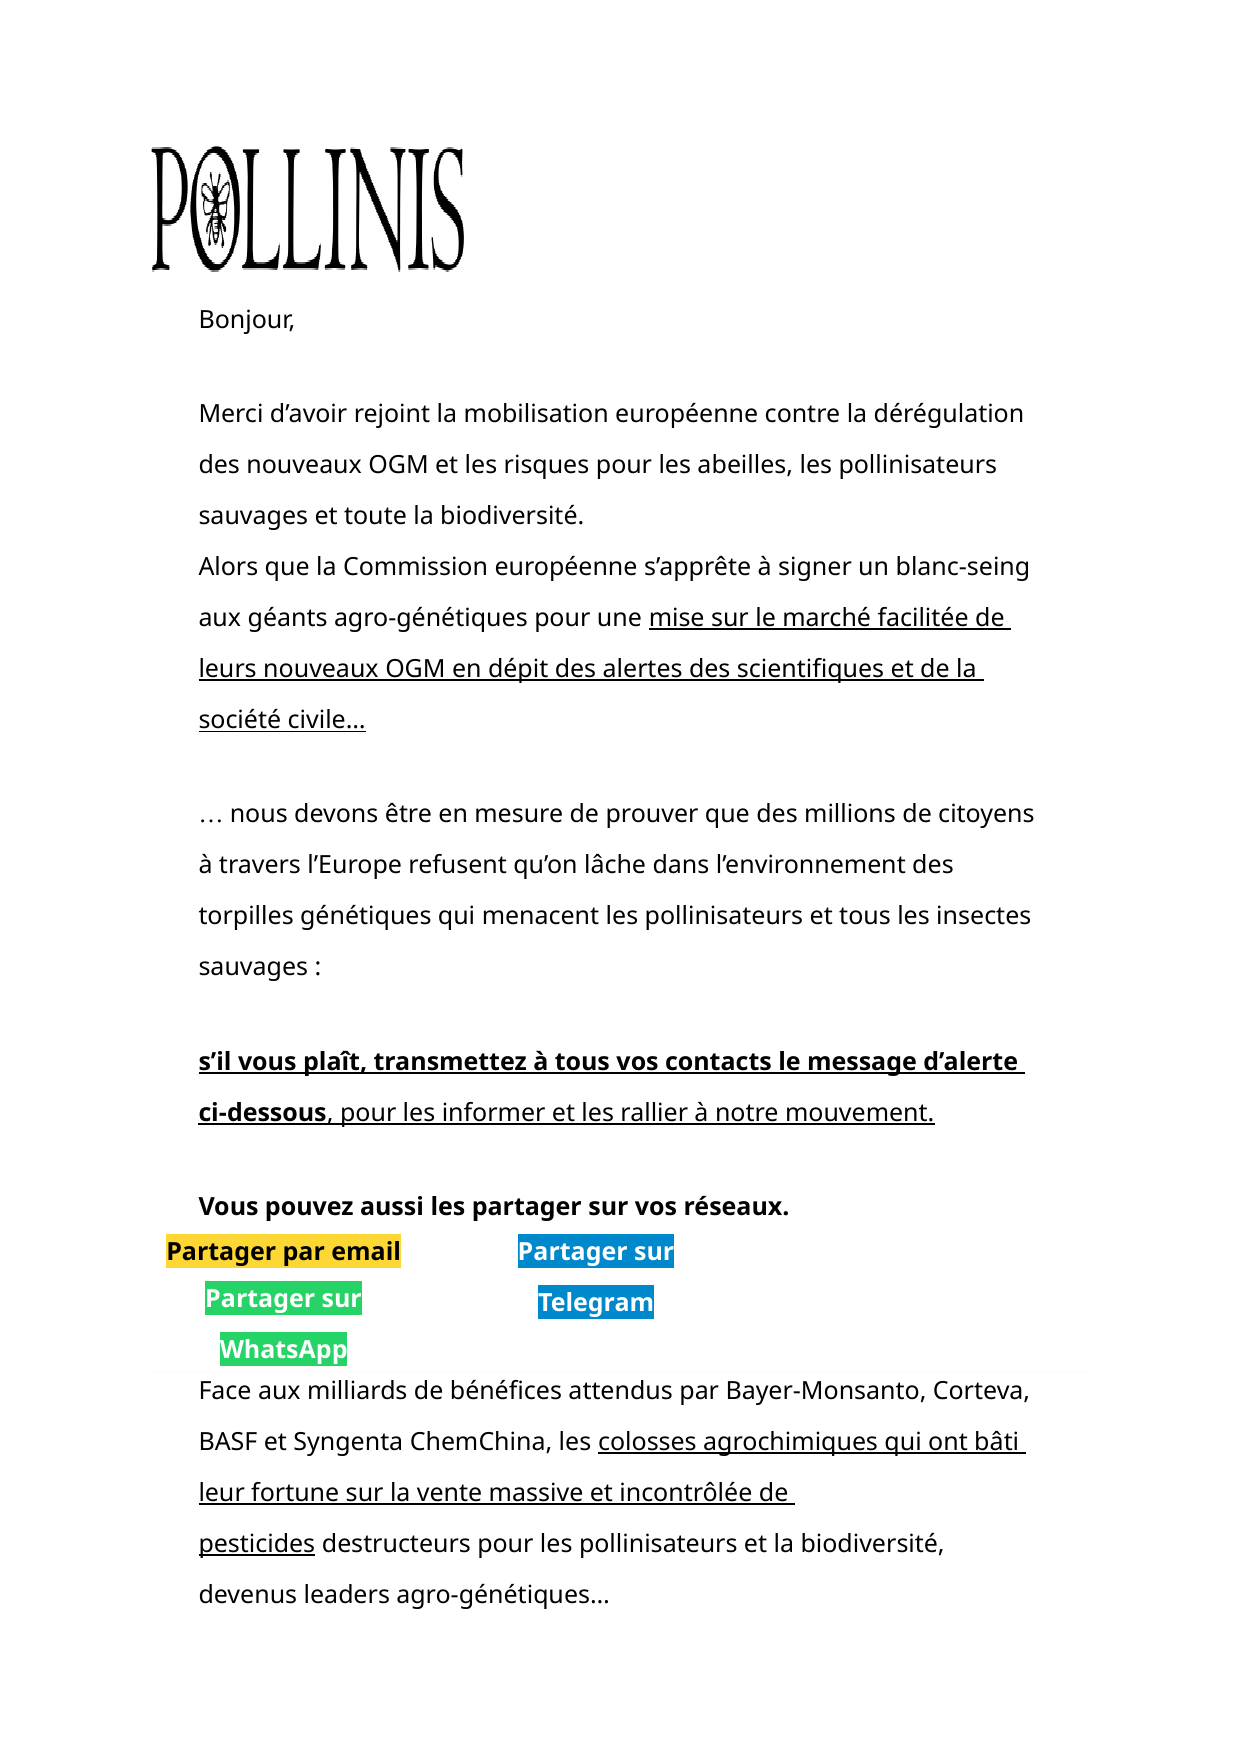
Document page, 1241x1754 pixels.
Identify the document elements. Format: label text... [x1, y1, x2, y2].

table_header ­ [151, 272, 1089, 301]
table_header [728, 1228, 776, 1325]
table_header Partager sur Telegram [464, 1228, 728, 1325]
table_header [1042, 1373, 1089, 1611]
table_header [415, 1228, 464, 1274]
table_header [776, 1228, 1089, 1372]
table_header Bonjour, Merci d’avoir rejoint la mobilisation européenne contre la dérégulation des nouveaux OGM et les risques pour les abeilles, les pollinisateurs sauvages et toute la biodiversité. Alors que la Commission européenne s’apprête à signer un blanc-seing aux géants agro-génétiques pour une mise sur le marché facilitée de leurs nouveaux OGM en dépit des alertes des scientifiques et de la société civile… … nous devons être en mesure de prouver que des millions de citoyens à travers l’Europe refusent qu’on lâche dans l’environnement des torpilles génétiques qui menacent les pollinisateurs et tous les insectes sauvages : s’il vous plaît, transmettez à tous vos contacts le message d’alerte ci-dessous, pour les informer et les rallier à notre mouvement. Vous pouvez aussi les partager sur vos réseaux. [198, 301, 1042, 1222]
picture [151, 146, 464, 272]
table_header [464, 147, 1089, 272]
table_header [151, 1373, 198, 1611]
table_cell [151, 1223, 1089, 1227]
table_header [1042, 301, 1089, 1222]
table_header Partager par email [151, 1228, 415, 1274]
table_header Partager sur WhatsApp [151, 1274, 415, 1372]
table_header [415, 1274, 464, 1372]
table_header [464, 1325, 776, 1372]
table_header Face aux milliards de bénéfices attendus par Bayer-Monsanto, Corteva, BASF et Syngenta ChemChina, les colosses agrochimiques qui ont bâti leur fortune sur la vente massive et incontrôlée de pesticides destructeurs pour les pollinisateurs et la biodiversité, devenus leaders agro-génétiques… [198, 1373, 1042, 1611]
table_header [151, 301, 198, 1222]
